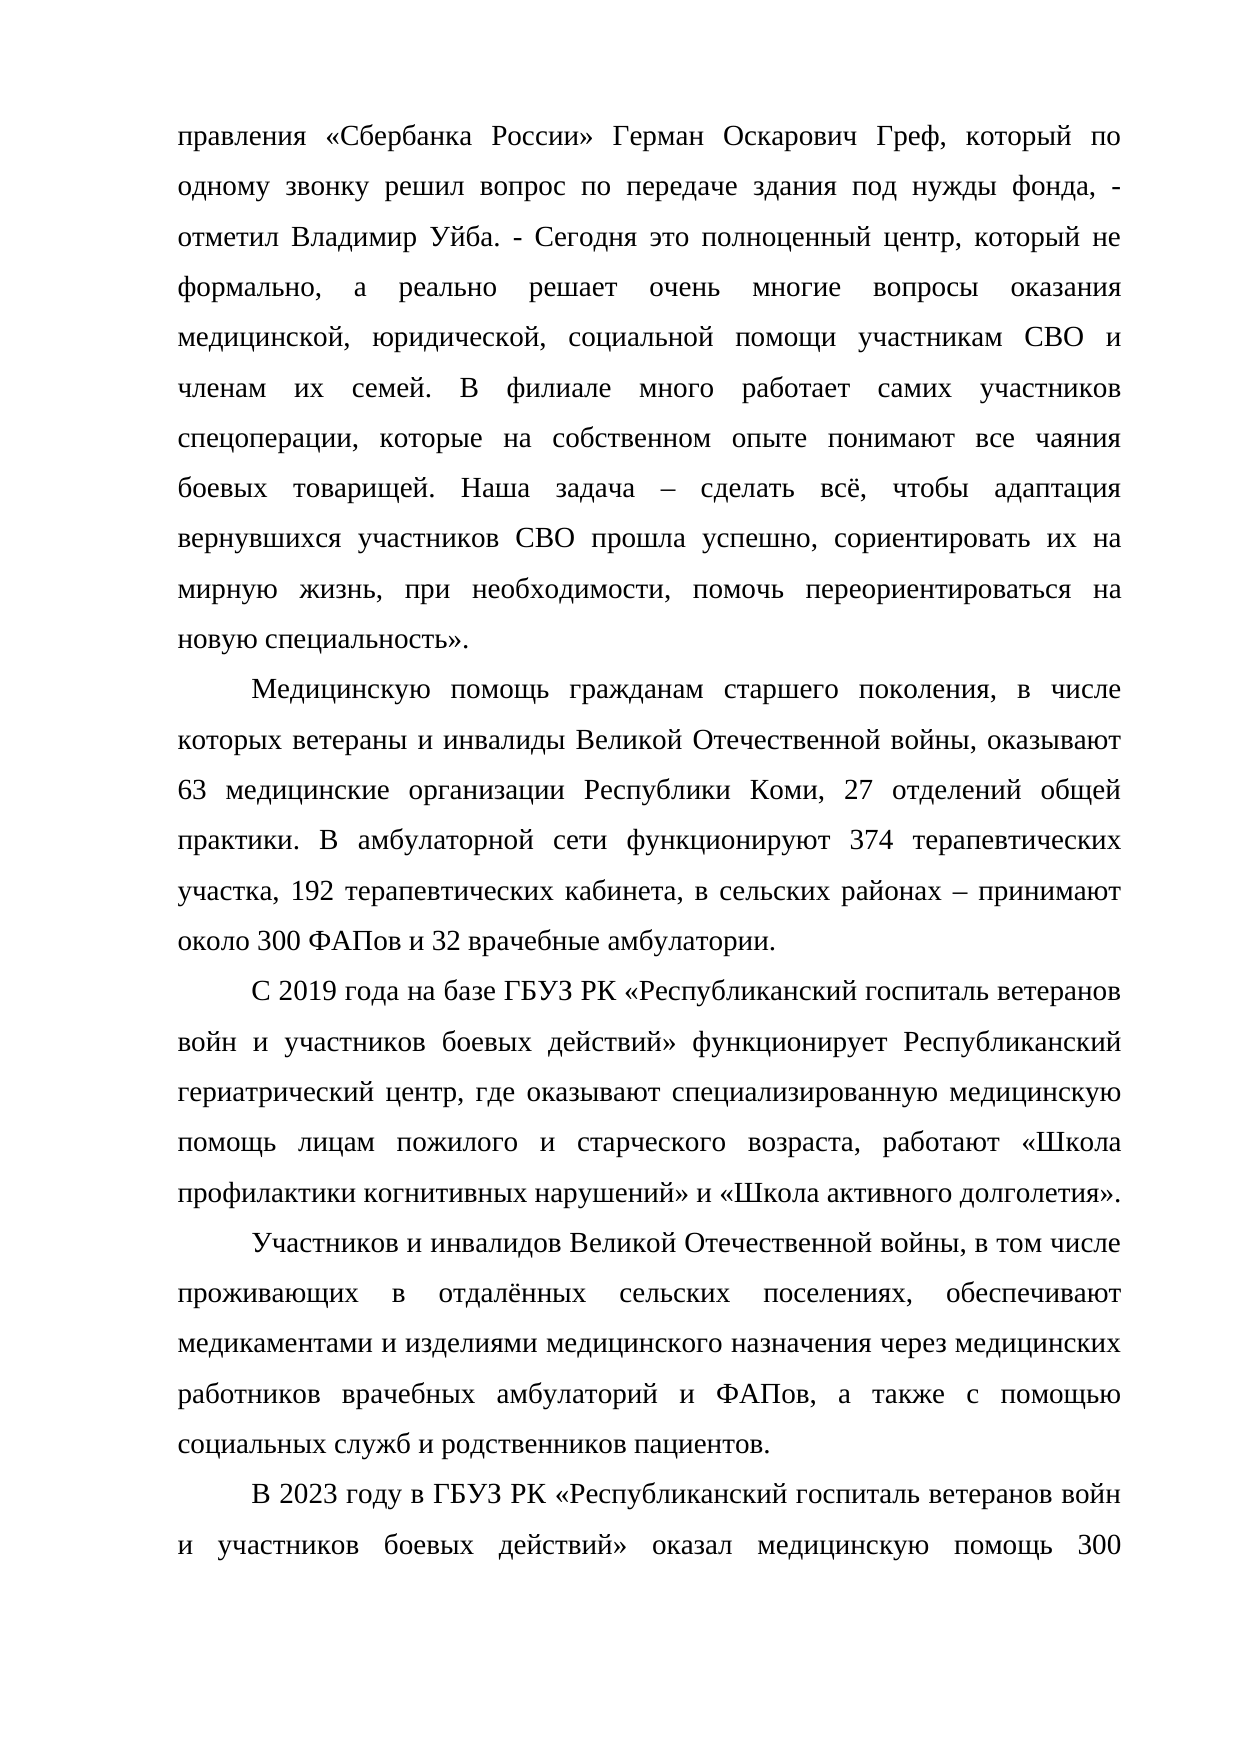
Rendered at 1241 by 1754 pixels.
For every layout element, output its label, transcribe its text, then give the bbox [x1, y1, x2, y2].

text Медицинскую помощь гражданам старшего поколения, в числе которых ветераны и инвалиды Великой Отечественной войны, оказывают 63 медицинские организации Республики Коми, 27 отделений общей практики. В амбулаторной сети функционируют 374 терапевтических участка, 192 терапевтических кабинета, в сельских районах – принимают около 300 ФАПов и 32 врачебные амбулатории. [177, 672, 1122, 957]
text Участников и инвалидов Великой Отечественной войны, в том числе проживающих в отдалённых сельских поселениях, обеспечивают медикаментами и изделиями медицинского назначения через медицинских работников врачебных амбулаторий и ФАПов, а также с помощью социальных служб и родственников пациентов. [177, 1225, 1122, 1460]
text правления «Сбербанка России» Герман Оскарович Греф, который по одному звонку решил вопрос по передаче здания под нужды фонда, - отметил Владимир Уйба. - Сегодня это полноценный центр, который не формально, а реально решает очень многие вопросы оказания медицинской, юридической, социальной помощи участникам СВО и членам их семей. В филиале много работает самих участников спецоперации, которые на собственном опыте понимают все чаяния боевых товарищей. Наша задача – сделать всё, чтобы адаптация вернувшихся участников СВО прошла успешно, сориентировать их на мирную жизнь, при необходимости, помочь переориентироваться на новую специальность». [177, 118, 1122, 655]
text В 2023 году в ГБУЗ РК «Республиканский госпиталь ветеранов войн и участников боевых действий» оказал медицинскую помощь 300 [177, 1477, 1122, 1560]
text С 2019 года на базе ГБУЗ РК «Республиканский госпиталь ветеранов войн и участников боевых действий» функционирует Республиканский гериатрический центр, где оказывают специализированную медицинскую помощь лицам пожилого и старческого возраста, работают «Школа профилактики когнитивных нарушений» и «Школа активного долголетия». [177, 973, 1122, 1208]
